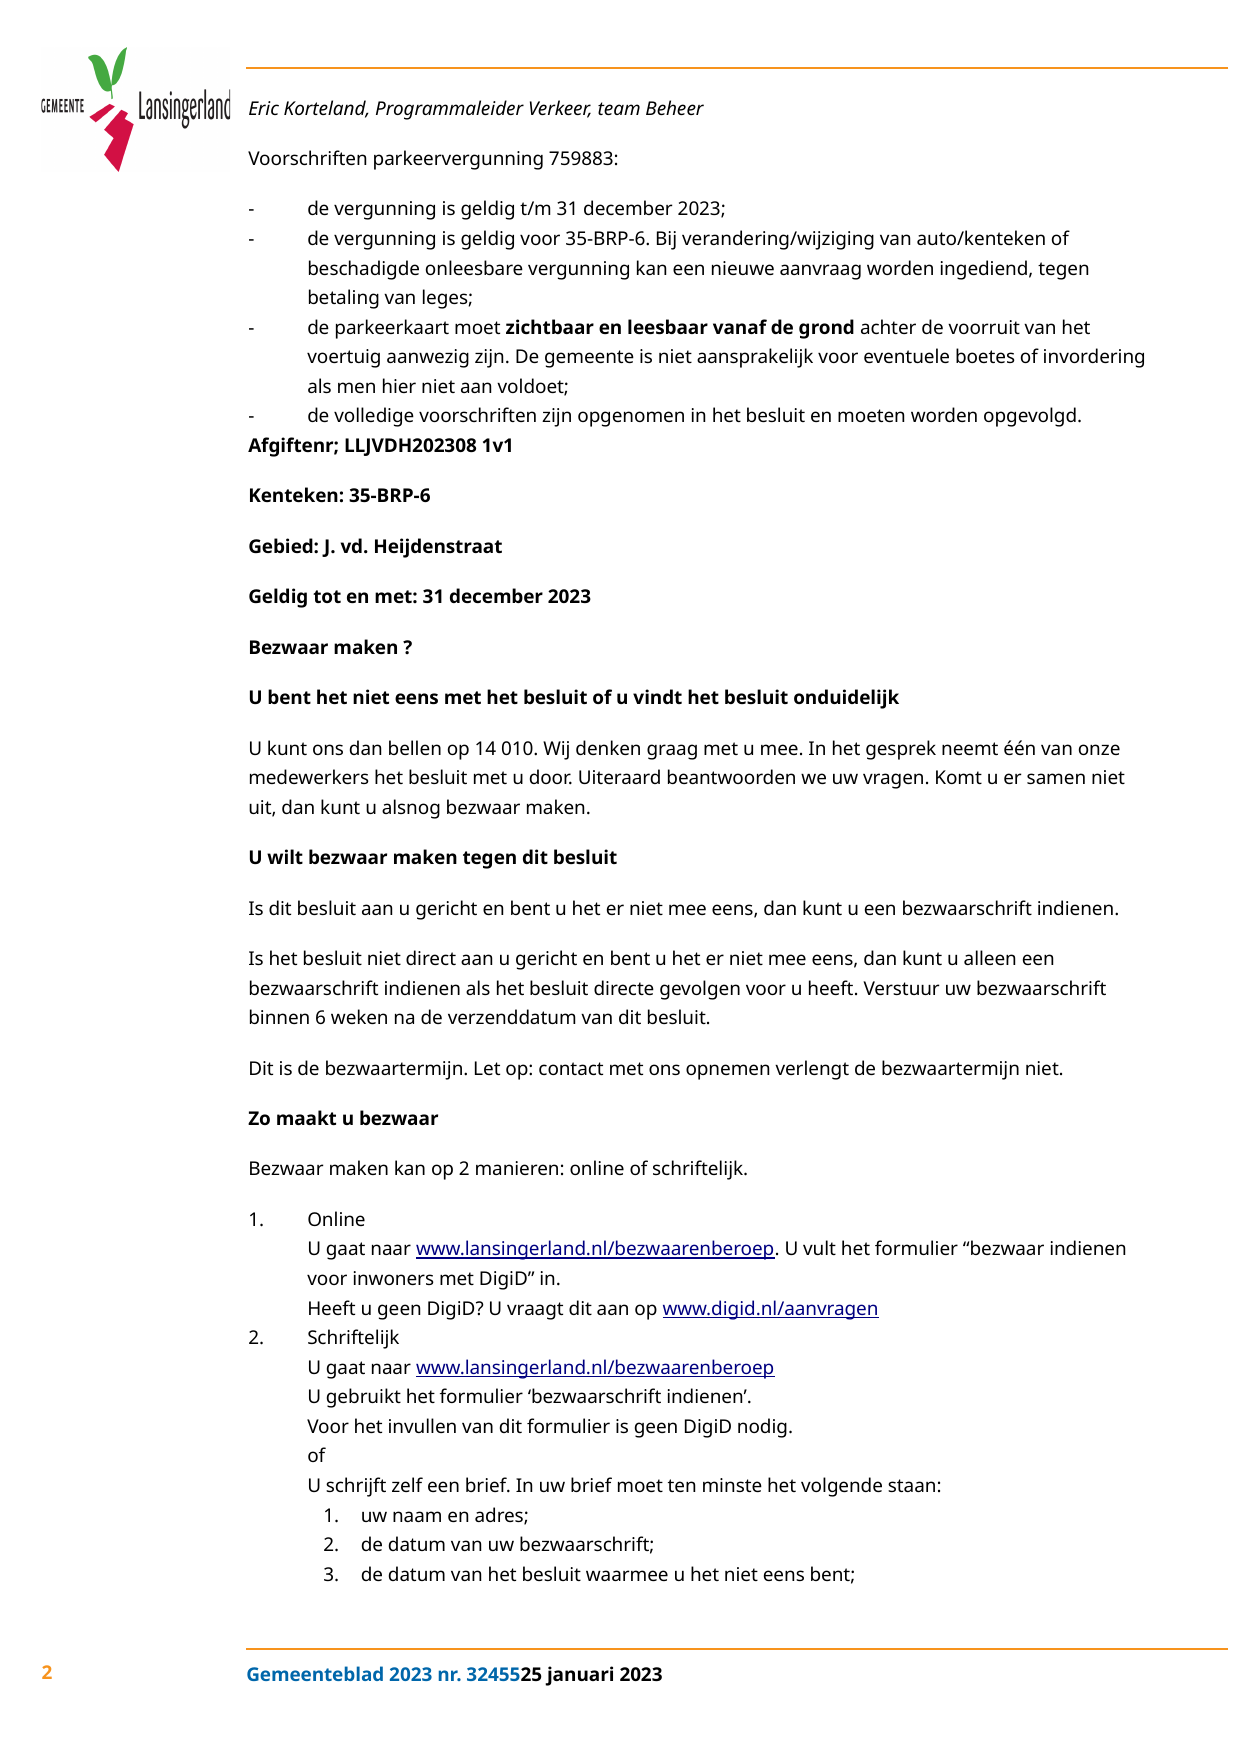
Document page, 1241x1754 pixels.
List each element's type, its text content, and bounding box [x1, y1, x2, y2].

list de parkeerkaart moet zichtbaar en leesbaar vanaf de grond achter de voorruit van het voertuig aanwezig zijn. De gemeente is niet aansprakelijk voor eventuele boetes of invordering als men hier niet aan voldoet; [248, 314, 1152, 399]
list Schriftelijk [248, 1324, 1152, 1350]
picture [41, 47, 231, 172]
text U wilt bezwaar maken tegen dit besluit [248, 844, 1152, 870]
list de vergunning is geldig voor 35-BRP-6. Bij verandering/wijziging van auto/kenteken of beschadigde onleesbare vergunning kan een nieuwe aanvraag worden ingediend, tegen betaling van leges; [248, 225, 1152, 310]
list U gaat naar www.lansingerland.nl/bezwaarenberoep. U vult het formulier “bezwaar indienen voor inwoners met DigiD” in. [248, 1236, 1152, 1291]
text U bent het niet eens met het besluit of u vindt het besluit onduidelijk [248, 684, 1152, 710]
text Is het besluit niet direct aan u gericht en bent u het er niet mee eens, dan kunt u alleen een bezwaarschrift indienen als het besluit directe gevolgen voor u heeft. Verstuur uw bezwaarschrift binnen 6 weken na de verzenddatum van dit besluit. [248, 945, 1152, 1030]
list Heeft u geen DigiD? U vraagt dit aan op www.digid.nl/aanvragen [248, 1295, 1152, 1321]
list U schrijft zelf een brief. In uw brief moet ten minste het volgende staan: [248, 1472, 1152, 1498]
text Kenteken: 35-BRP-6 [248, 483, 1152, 508]
text Dit is de bezwaartermijn. Let op: contact met ons opnemen verlengt de bezwaartermijn niet. [248, 1055, 1152, 1081]
text U kunt ons dan bellen op 14 010. Wij denken graag met u mee. In het gesprek neemt één van onze medewerkers het besluit met u door. Uiteraard beantwoorden we uw vragen. Komt u er samen niet uit, dan kunt u alsnog bezwaar maken. [248, 735, 1152, 820]
text Is dit besluit aan u gericht en bent u het er niet mee eens, dan kunt u een bezwaarschrift indienen. [248, 895, 1152, 921]
text Bezwaar maken kan op 2 manieren: online of schriftelijk. [248, 1156, 1152, 1181]
text Afgiftenr; LLJVDH202308 1v1 [248, 432, 1152, 458]
list of [248, 1443, 1152, 1468]
text Geldig tot en met: 31 december 2023 [248, 583, 1152, 609]
text Bezwaar maken ? [248, 634, 1152, 660]
list de datum van uw bezwaarschrift; [323, 1531, 1152, 1557]
list de datum van het besluit waarmee u het niet eens bent; [323, 1561, 1152, 1587]
text Zo maakt u bezwaar [248, 1105, 1152, 1131]
list Voor het invullen van dit formulier is geen DigiD nodig. [248, 1413, 1152, 1439]
list uw naam en adres; [323, 1502, 1152, 1528]
text Gebied: J. vd. Heijdenstraat [248, 533, 1152, 559]
list U gaat naar www.lansingerland.nl/bezwaarenberoep [248, 1354, 1152, 1380]
list U gebruikt het formulier ‘bezwaarschrift indienen’. [248, 1383, 1152, 1409]
list Online [248, 1206, 1152, 1232]
list de vergunning is geldig t/m 31 december 2023; [248, 196, 1152, 221]
list de volledige voorschriften zijn opgenomen in het besluit en moeten worden opgevolgd. [248, 403, 1152, 428]
text Voorschriften parkeervergunning 759883: [248, 145, 1152, 171]
text Eric Korteland, Programmaleider Verkeer, team Beheer [248, 95, 1152, 121]
